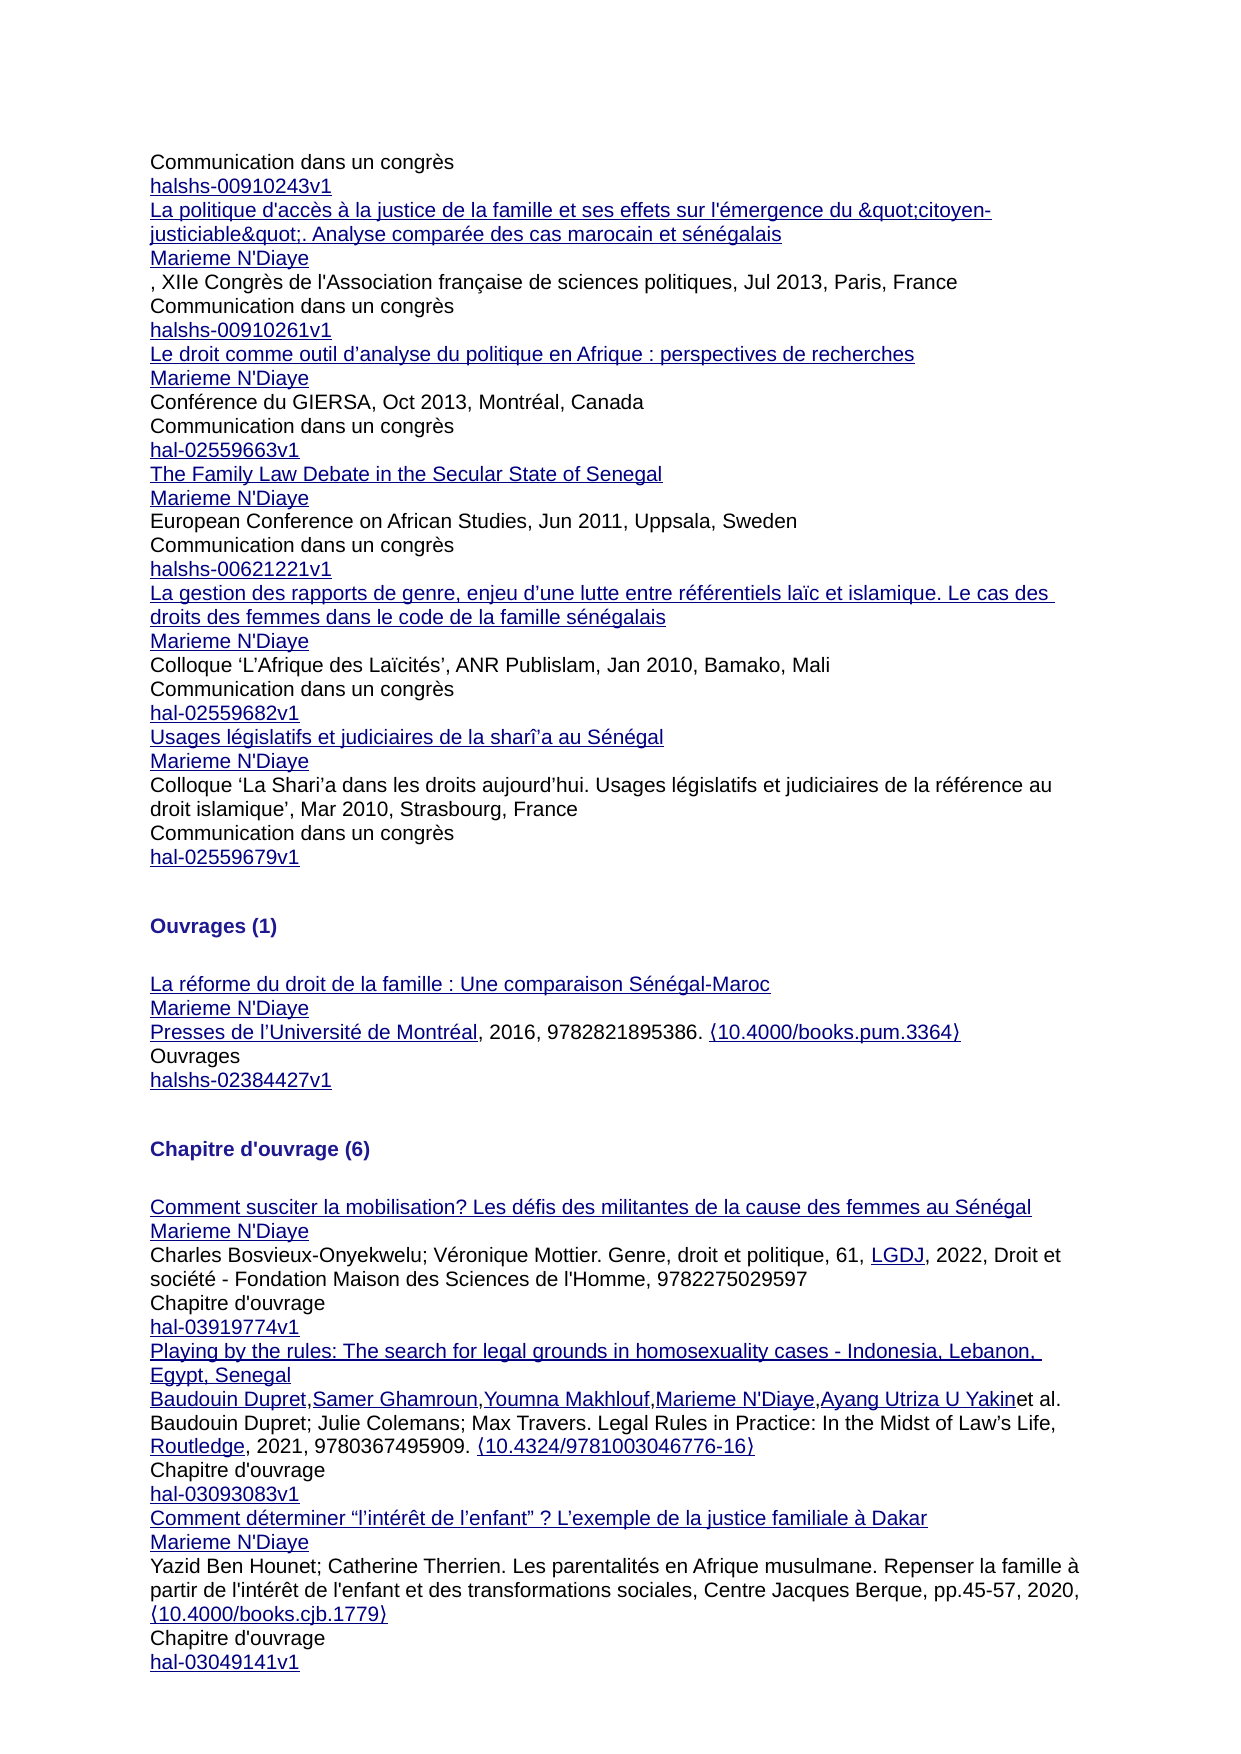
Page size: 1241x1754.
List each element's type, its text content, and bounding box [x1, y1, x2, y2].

table_cell Comment déterminer “l’intérêt de l’enfant” ? L’exemple de la justice familiale à Dakar Marieme N'Diaye Yazid Ben Hounet; Catherine Therrien. Les parentalités en Afrique musulmane. Repenser la famille à partir de l'intérêt de l'enfant et des transformations sociales, Centre Jacques Berque, pp.45-57, 2020, ⟨10.4000/books.cjb.1779⟩ Chapitre d'ouvrage hal-03049141v1 [150, 1506, 1090, 1674]
table_cell La gestion des rapports de genre, enjeu d’une lutte entre référentiels laïc et islamique. Le cas des droits des femmes dans le code de la famille sénégalais Marieme N'Diaye Colloque ‘L’Afrique des Laïcités’, ANR Publislam, Jan 2010, Bamako, Mali Communication dans un congrès hal-02559682v1 [150, 581, 1090, 725]
table_cell Usages législatifs et judiciaires de la sharî’a au Sénégal Marieme N'Diaye Colloque ‘La Shari’a dans les droits aujourd’hui. Usages législatifs et judiciaires de la référence au droit islamique’, Mar 2010, Strasbourg, France Communication dans un congrès hal-02559679v1 [150, 725, 1090, 869]
subtitle Ouvrages (1) [150, 913, 1090, 937]
table_cell The Family Law Debate in the Secular State of Senegal Marieme N'Diaye European Conference on African Studies, Jun 2011, Uppsala, Sweden Communication dans un congrès halshs-00621221v1 [150, 461, 1090, 581]
table_header Comment susciter la mobilisation? Les défis des militantes de la cause des femmes au Sénégal Marieme N'Diaye Charles Bosvieux-Onyekwelu; Véronique Mottier. Genre, droit et politique, 61, LGDJ, 2022, Droit et société - Fondation Maison des Sciences de l'Homme, 9782275029597 Chapitre d'ouvrage hal-03919774v1 [150, 1195, 1090, 1338]
table_header La réforme du droit de la famille : Une comparaison Sénégal-Maroc Marieme N'Diaye Presses de l’Université de Montréal, 2016, 9782821895386. ⟨10.4000/books.pum.3364⟩ Ouvrages halshs-02384427v1 [150, 972, 1090, 1092]
table_cell Playing by the rules: The search for legal grounds in homosexuality cases - Indonesia, Lebanon, Egypt, Senegal Baudouin Dupret,Samer Ghamroun,Youmna Makhlouf,Marieme N'Diaye,Ayang Utriza U Yakinet al. Baudouin Dupret; Julie Colemans; Max Travers. Legal Rules in Practice: In the Midst of Law’s Life, Routledge, 2021, 9780367495909. ⟨10.4324/9781003046776-16⟩ Chapitre d'ouvrage hal-03093083v1 [150, 1339, 1090, 1506]
table_cell Communication dans un congrès halshs-00910243v1 [150, 150, 1090, 198]
subtitle Chapitre d'ouvrage (6) [150, 1136, 1090, 1160]
table_cell Le droit comme outil d’analyse du politique en Afrique : perspectives de recherches Marieme N'Diaye Conférence du GIERSA, Oct 2013, Montréal, Canada Communication dans un congrès hal-02559663v1 [150, 342, 1090, 461]
table_cell La politique d'accès à la justice de la famille et ses effets sur l'émergence du &quot;citoyen-justiciable&quot;. Analyse comparée des cas marocain et sénégalais Marieme N'Diaye , XIIe Congrès de l'Association française de sciences politiques, Jul 2013, Paris, France Communication dans un congrès halshs-00910261v1 [150, 198, 1090, 342]
